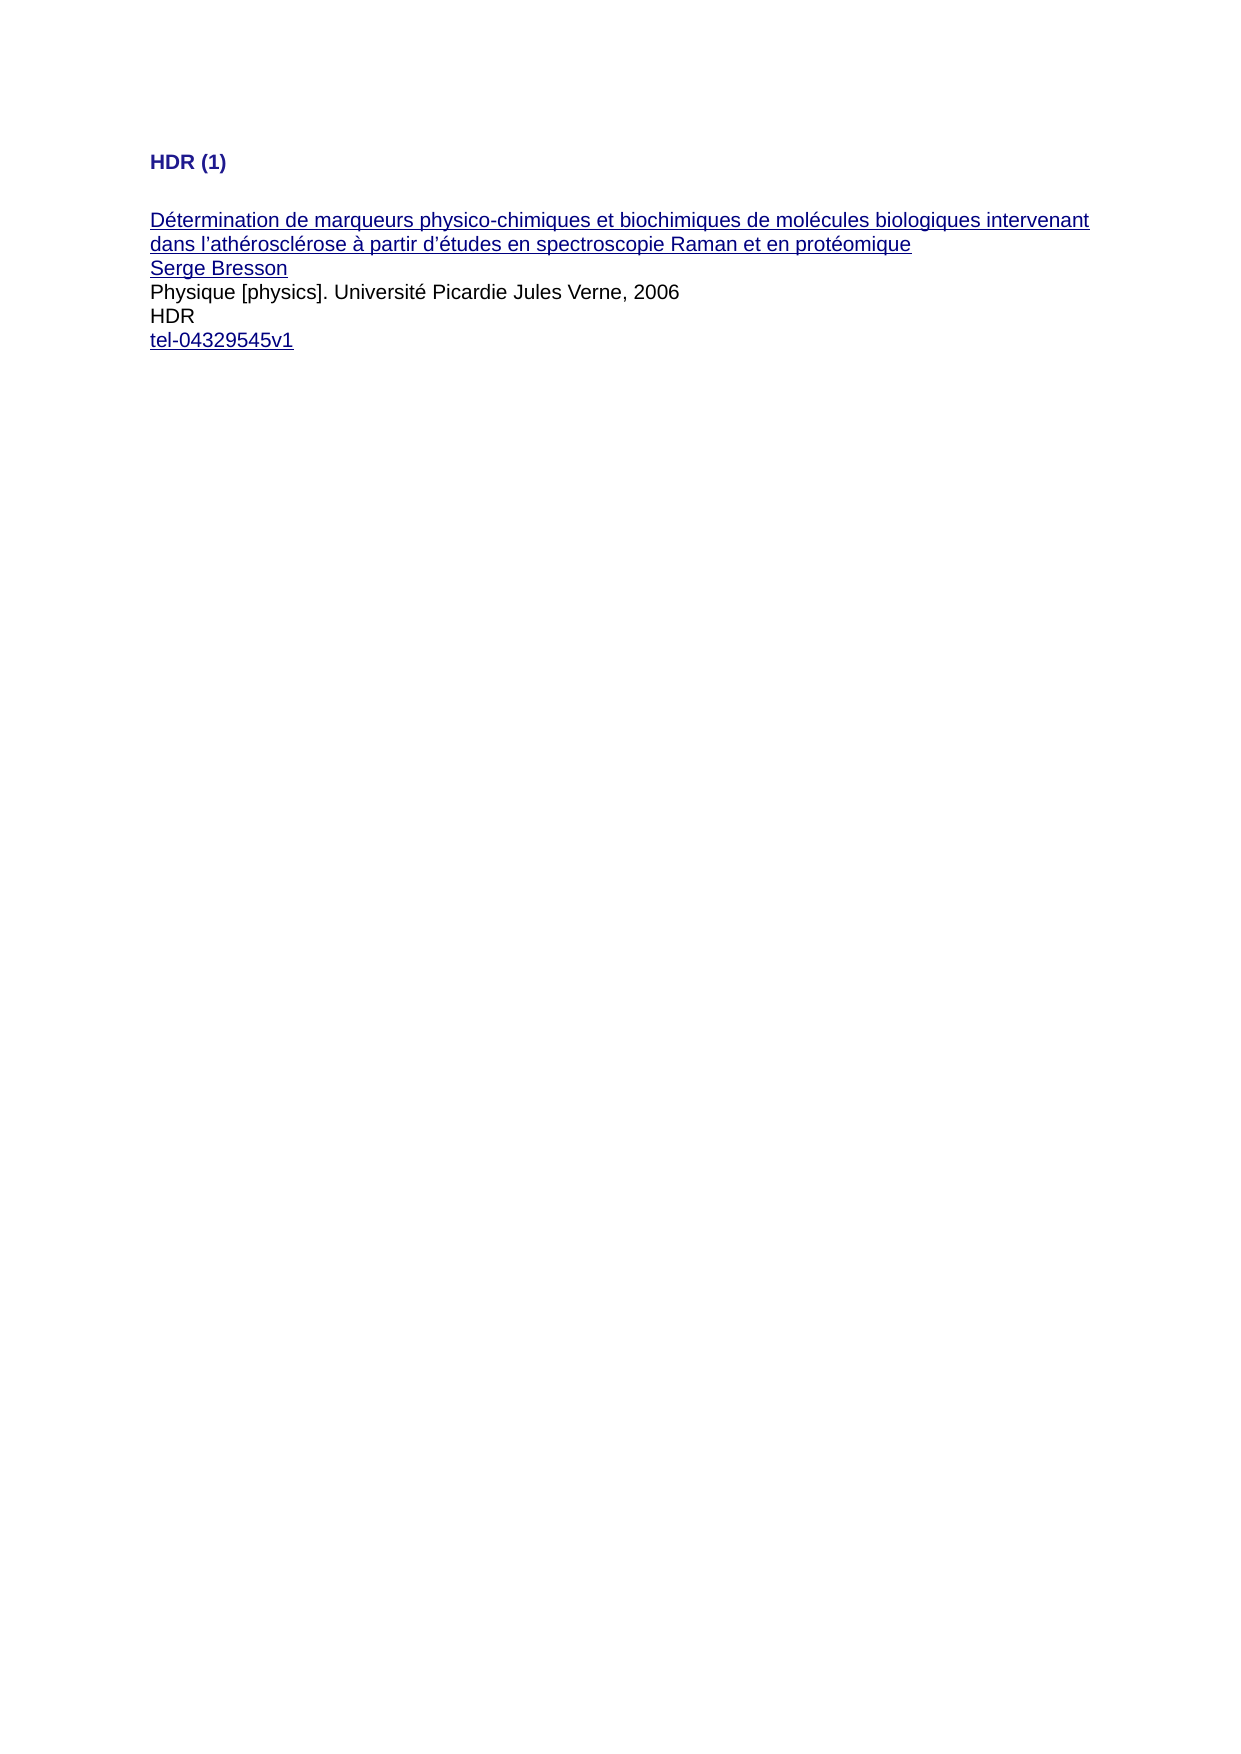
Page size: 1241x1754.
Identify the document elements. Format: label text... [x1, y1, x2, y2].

table_header dans l’athérosclérose à partir d’études en spectroscopie Raman et en protéomique Serge Bresson Physique [physics]. Université Picardie Jules Verne, 2006 HDR tel-04329545v1 [150, 230, 1090, 352]
table_header Détermination de marqueurs physico-chimiques et biochimiques de molécules biologiques intervenant [150, 208, 1090, 229]
subtitle HDR (1) [150, 150, 1090, 174]
